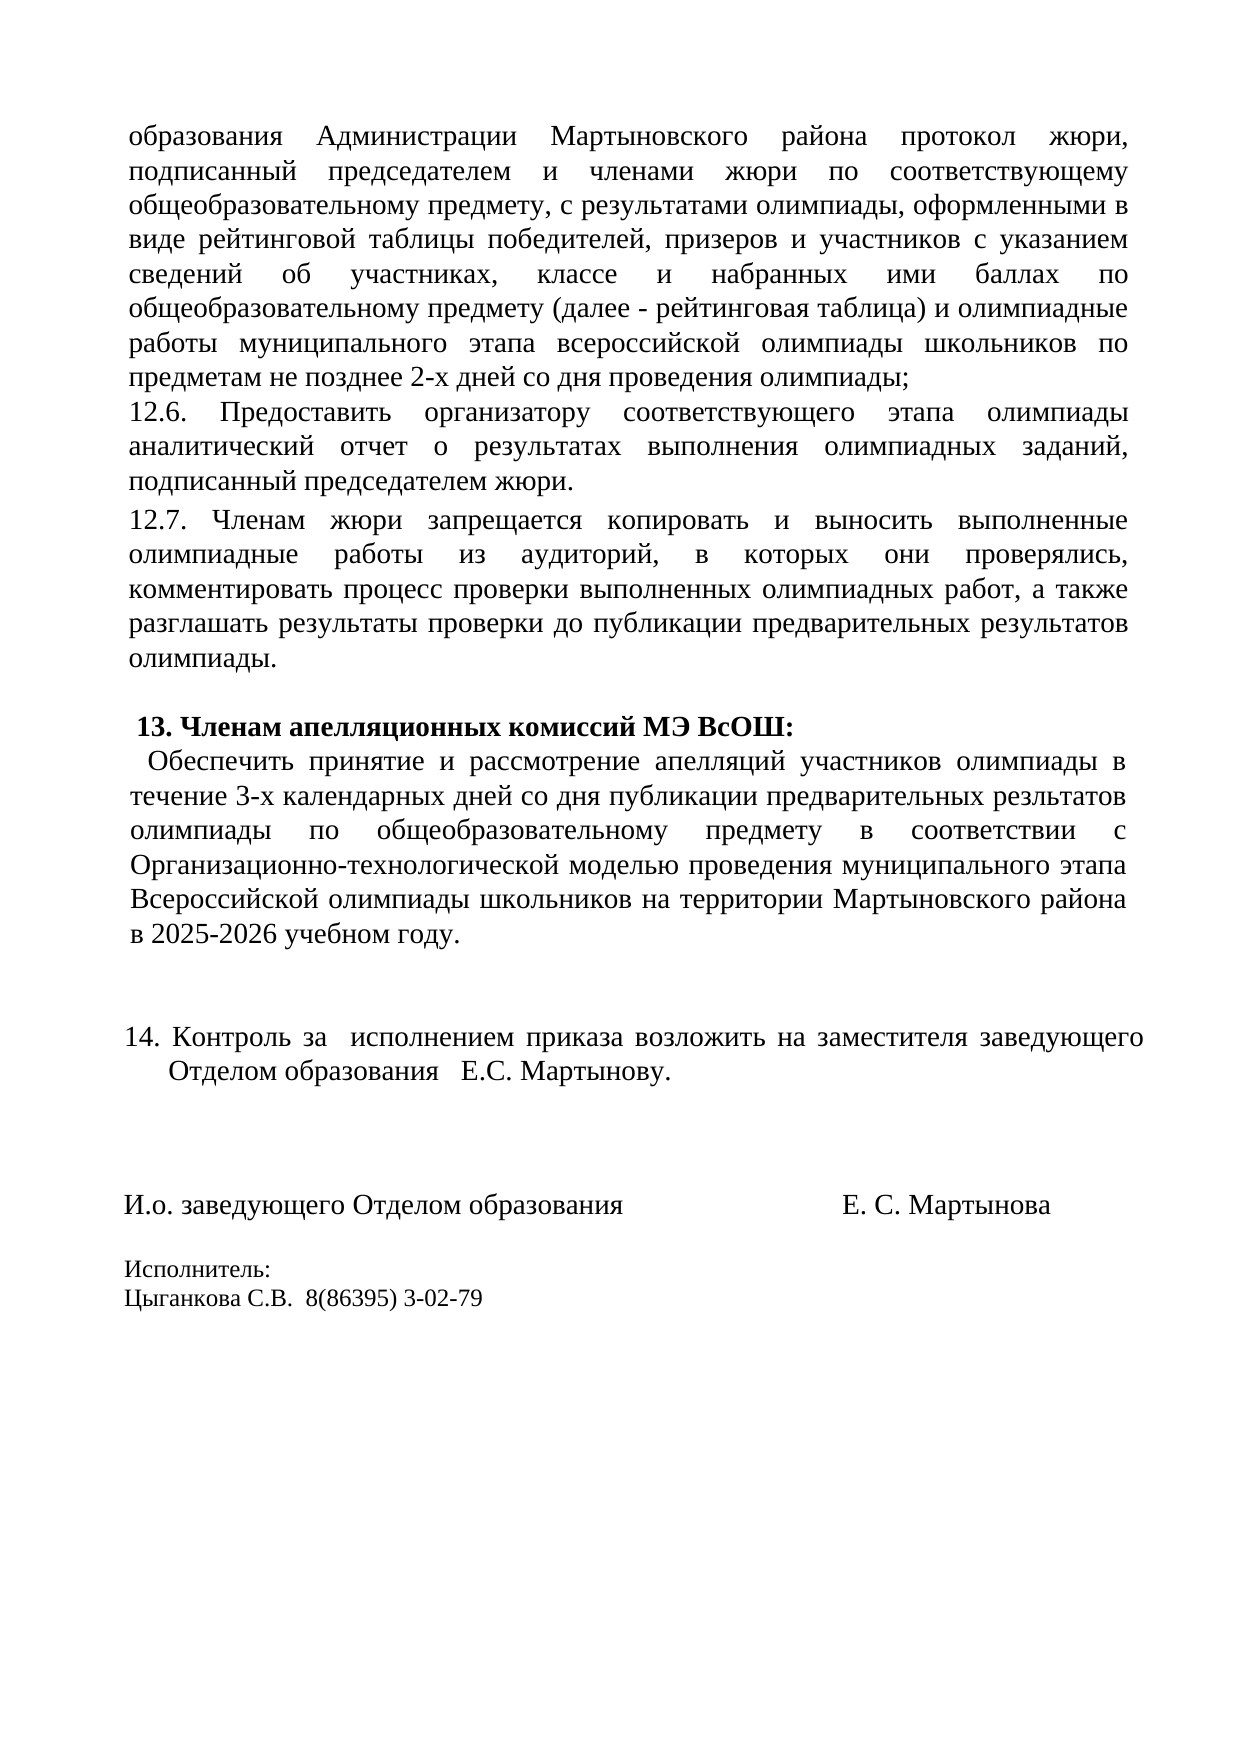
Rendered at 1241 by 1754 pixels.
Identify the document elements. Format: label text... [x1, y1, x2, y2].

text образования Администрации Мартыновского района протокол жюри, подписанный председателем и членами жюри по соответствующему общеобразовательному предмету, с результатами олимпиады, оформленными в виде рейтинговой таблицы победителей, призеров и участников с указанием сведений об участниках, классе и набранных ими баллах по общеобразовательному предмету (далее - рейтинговая таблица) и олимпиадные работы муниципального этапа всероссийской олимпиады школьников по предметам не позднее 2-х дней со дня проведения олимпиады; [128, 118, 1129, 393]
text 12.6. Предоставить организатору соответствующего этапа олимпиады аналитический отчет о результатах выполнения олимпиадных заданий, подписанный председателем жюри. [128, 394, 1129, 496]
text И.о. заведующего Отделом образования Е. С. Мартынова [79, 1187, 1145, 1221]
text 12.7. Членам жюри запрещается копировать и выносить выполненные олимпиадные работы из аудиторий, в которых они проверялись, комментировать процесс проверки выполненных олимпиадных работ, а также разглашать результаты проверки до публикации предварительных результатов олимпиады. [128, 502, 1129, 674]
text Исполнитель: [124, 1254, 1145, 1283]
text 13. Членам апелляционных комиссий МЭ ВсОШ: [128, 709, 1129, 743]
text Цыганкова С.В. 8(86395) 3-02-79 [124, 1283, 1145, 1312]
text Обеспечить принятие и рассмотрение апелляций участников олимпиады в течение 3-х календарных дней со дня публикации предварительных резльтатов олимпиады по общеобразовательному предмету в соответствии с Организационно-технологической моделью проведения муниципального этапа Всероссийской олимпиады школьников на территории Мартыновского района в 2025-2026 учебном году. [130, 743, 1127, 949]
text 14. Контроль за исполнением приказа возложить на заместителя заведующего Отделом образования Е.С. Мартынову. [124, 1019, 1145, 1086]
